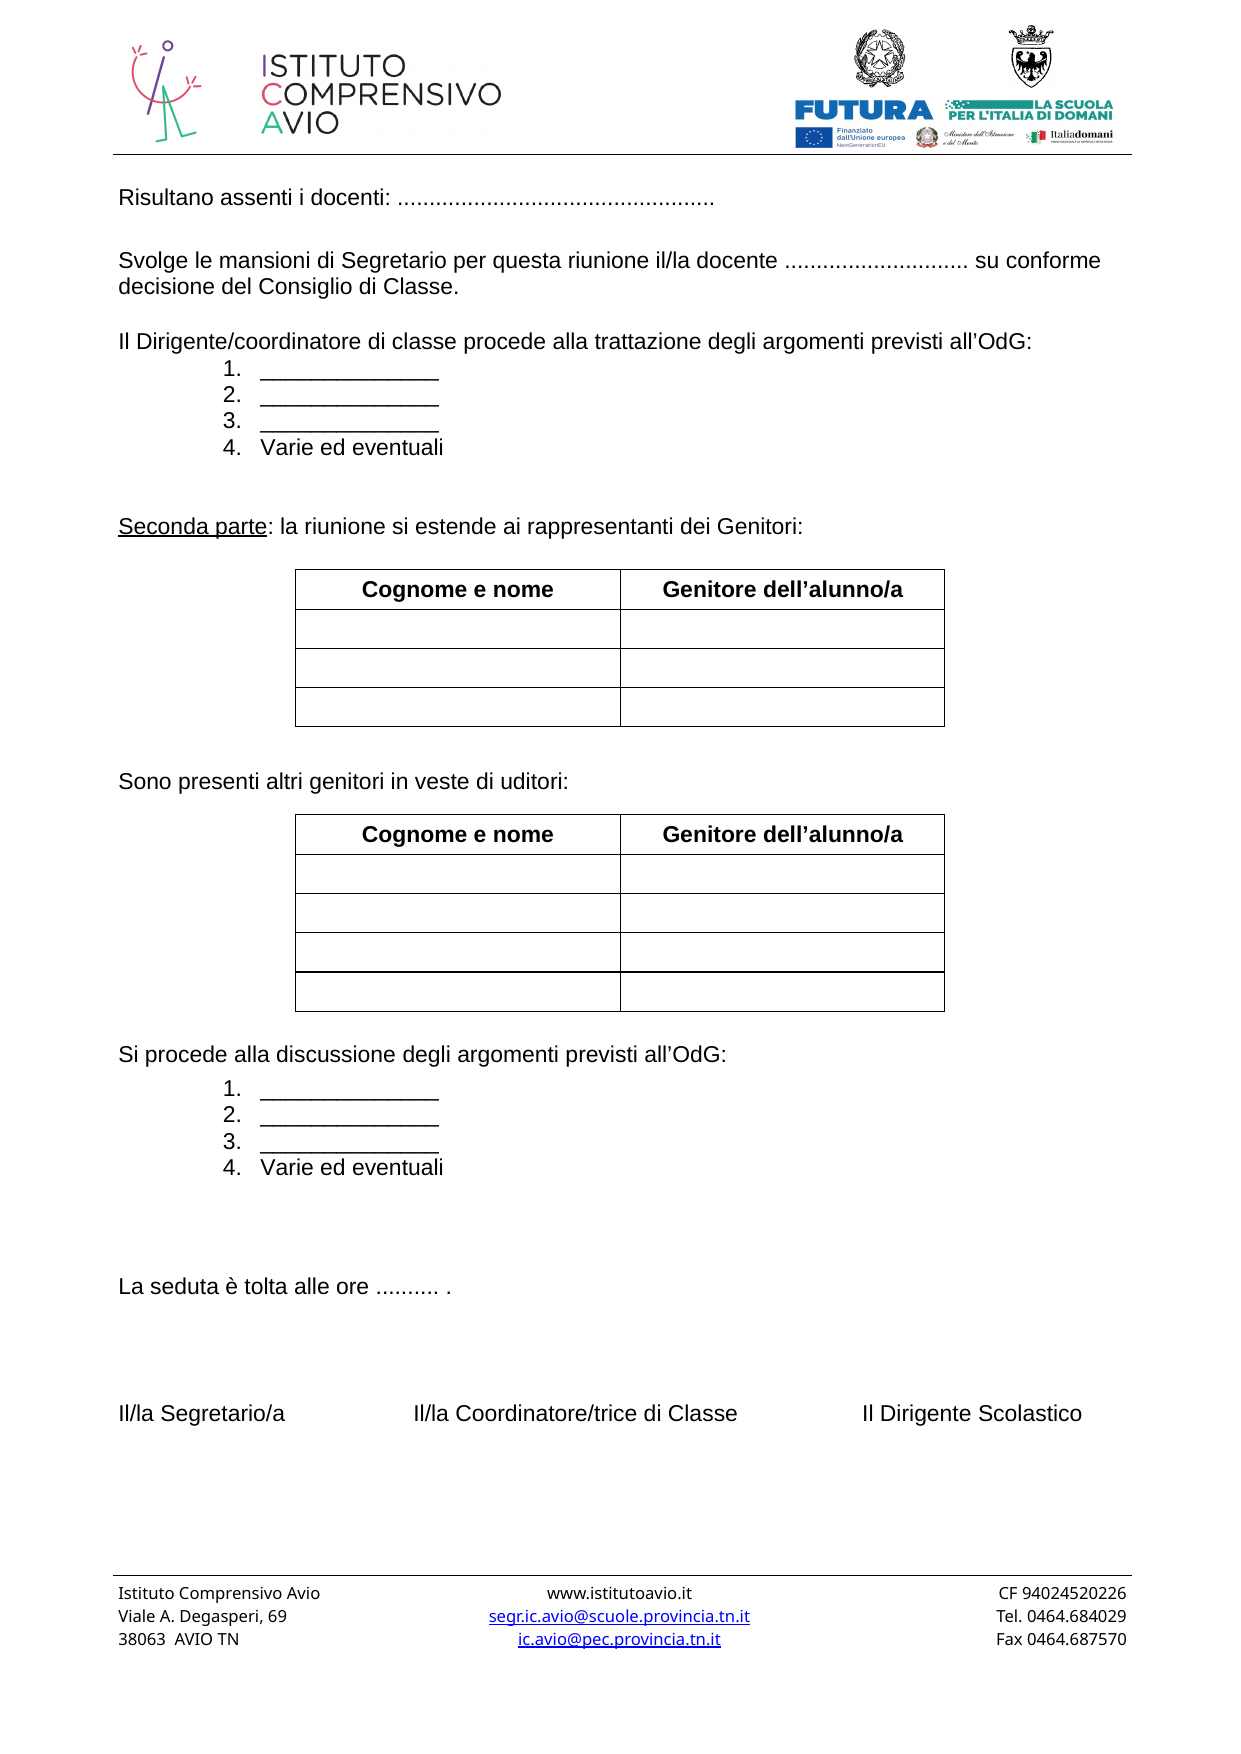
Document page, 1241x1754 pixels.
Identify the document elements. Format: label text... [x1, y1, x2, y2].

table_cell [621, 610, 944, 648]
text Svolge le mansioni di Segretario per questa riunione il/la docente ............................. su conforme decisione del Consiglio di Classe. [118, 247, 1122, 299]
list Varie ed eventuali [223, 1154, 1122, 1181]
table_header Cognome e nome [296, 815, 620, 854]
picture [794, 99, 1114, 150]
picture [234, 103, 515, 146]
table_cell [296, 688, 620, 726]
text La seduta è tolta alle ore .......... . [118, 1273, 1122, 1299]
picture [842, 19, 915, 98]
list ______________ [223, 1128, 1122, 1154]
table_header Cognome e nome [296, 570, 620, 608]
text Il/la Segretario/a Il/la Coordinatore/trice di Classe Il Dirigente Scolastico [118, 1400, 1122, 1426]
picture [1007, 23, 1055, 90]
list Varie ed eventuali [223, 433, 1122, 460]
table_header Genitore dell’alunno/a [621, 815, 944, 854]
text Il Dirigente/coordinatore di classe procede alla trattazione degli argomenti previsti all’OdG: [118, 328, 1122, 354]
table_cell [621, 894, 944, 932]
table_cell [621, 649, 944, 687]
table_cell [296, 933, 620, 971]
text Sono presenti altri genitori in veste di uditori: [118, 768, 1122, 795]
table_cell [621, 973, 944, 1011]
table_cell [621, 688, 944, 726]
table_cell [296, 610, 620, 648]
list ______________ [223, 1075, 1122, 1101]
text Seconda parte: la riunione si estende ai rappresentanti dei Genitori: [118, 513, 1122, 539]
list ______________ [223, 354, 1122, 381]
list ______________ [223, 381, 1122, 407]
table_cell [296, 855, 620, 893]
table_cell [296, 973, 620, 1011]
table_cell [621, 933, 944, 971]
table_header Genitore dell’alunno/a [621, 570, 944, 608]
table_cell [296, 649, 620, 687]
list ______________ [223, 407, 1122, 433]
picture [124, 35, 218, 148]
text Risultano assenti i docenti: .................................................. [118, 184, 1122, 210]
table_cell [296, 894, 620, 932]
list ______________ [223, 1101, 1122, 1128]
text Si procede alla discussione degli argomenti previsti all’OdG: [118, 1041, 1122, 1067]
table_cell [621, 855, 944, 893]
